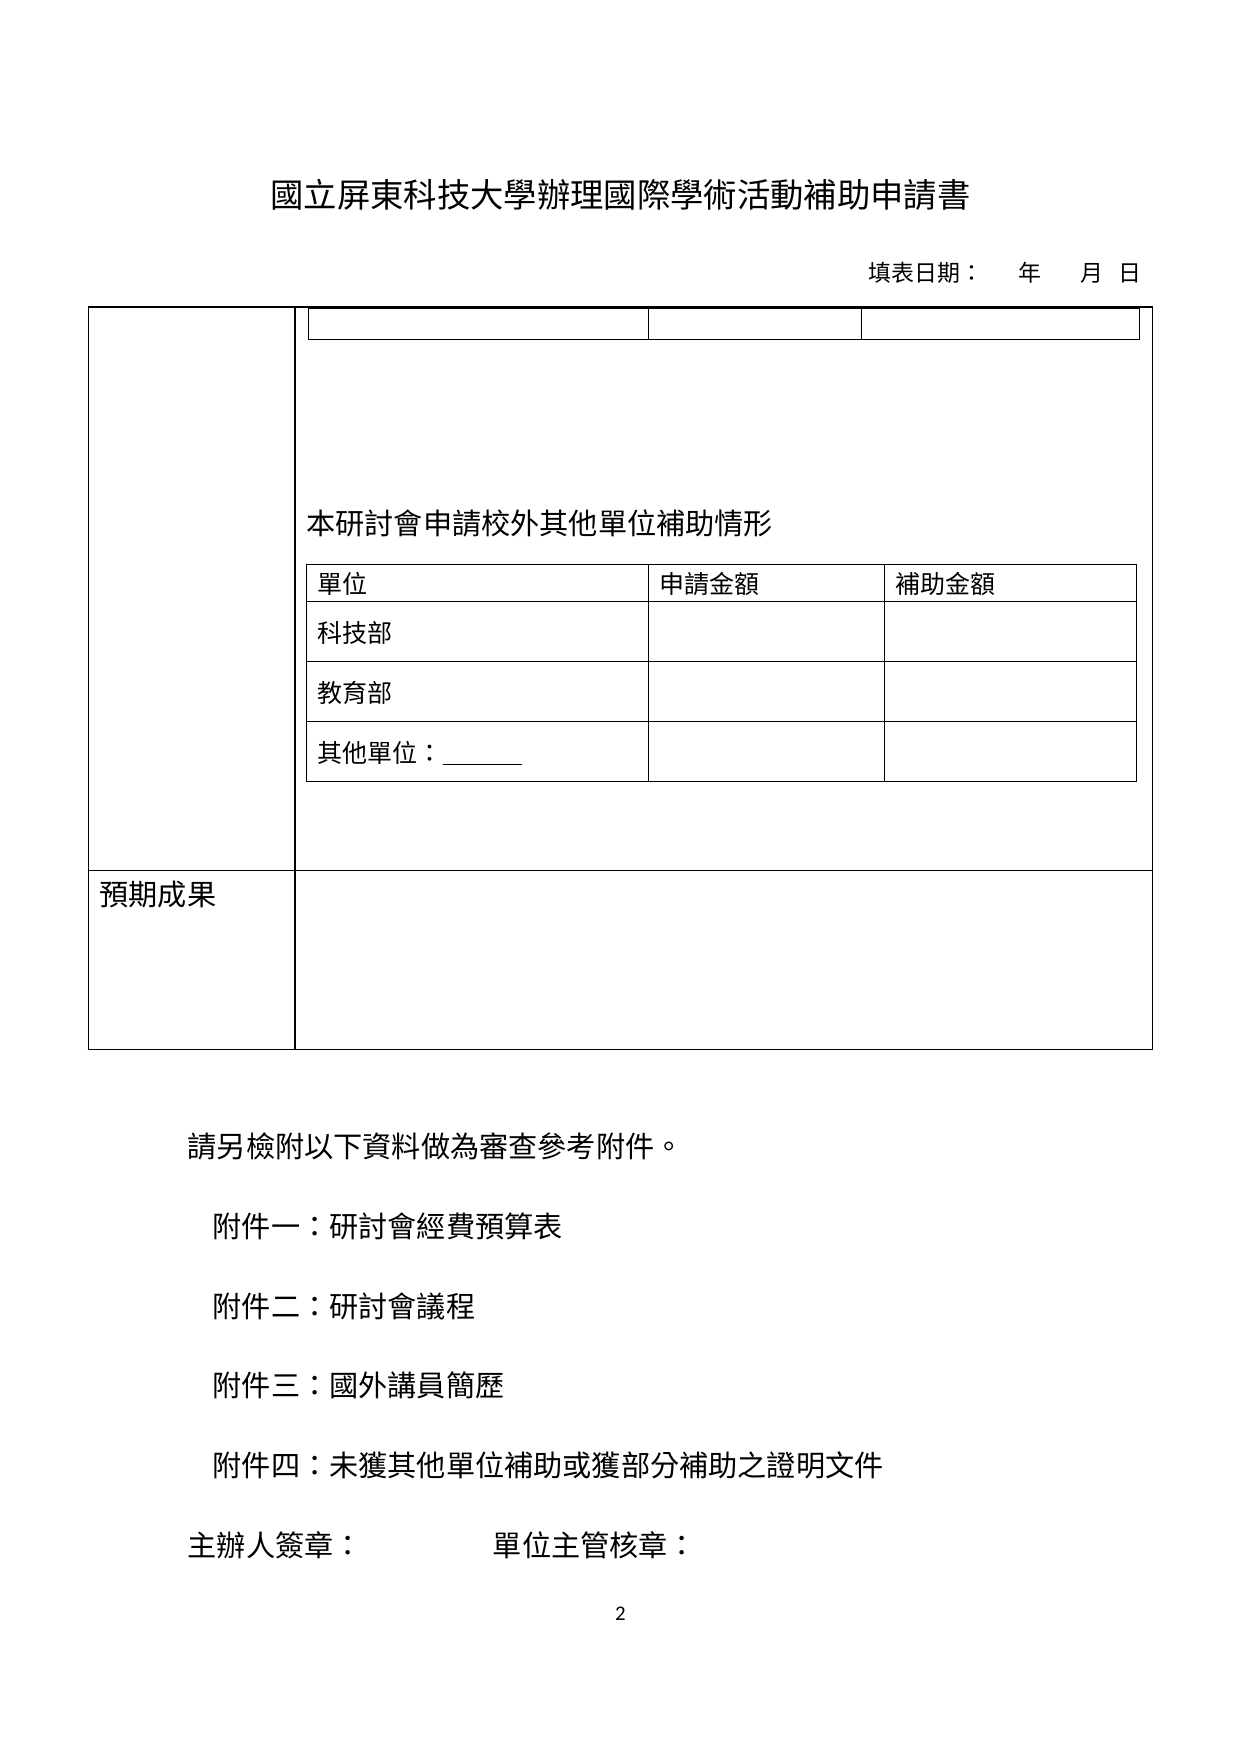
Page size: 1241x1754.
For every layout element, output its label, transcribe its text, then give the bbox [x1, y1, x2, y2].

text 請另檢附以下資料做為審查參考附件。 [187, 1123, 1053, 1166]
text 附件二：研討會議程 [212, 1283, 1053, 1325]
table_cell 教育部 [307, 662, 648, 721]
table_cell [89, 308, 294, 870]
table_header 申請金額 [649, 565, 884, 601]
table_cell 預期成果 [89, 871, 294, 1049]
table_cell [296, 871, 1152, 1049]
table_cell 其他單位： [307, 722, 648, 781]
text 附件四：未獲其他單位補助或獲部分補助之證明文件 [212, 1443, 1053, 1485]
table_cell 科技部 [307, 602, 648, 661]
table_cell [649, 309, 861, 339]
table_cell [885, 602, 1136, 661]
table_cell [649, 602, 884, 661]
text 附件三：國外講員簡歷 [212, 1363, 1053, 1405]
table_cell 本研討會申請校外其他單位補助情形 [296, 308, 1152, 870]
table_cell [649, 722, 884, 781]
table_header 補助金額 [885, 565, 1136, 601]
table_cell [309, 309, 648, 339]
table_header 國立屏東科技大學辦理國際學術活動補助申請書 填表日期： 年 月 日 [88, 150, 1152, 306]
table_header 單位 [307, 565, 648, 601]
table_cell [649, 662, 884, 721]
table_cell [862, 309, 1139, 339]
text 主辦人簽章： 單位主管核章： [187, 1522, 1053, 1565]
text 附件一：研討會經費預算表 [212, 1203, 1053, 1246]
table_cell [885, 662, 1136, 721]
table_cell [885, 722, 1136, 781]
